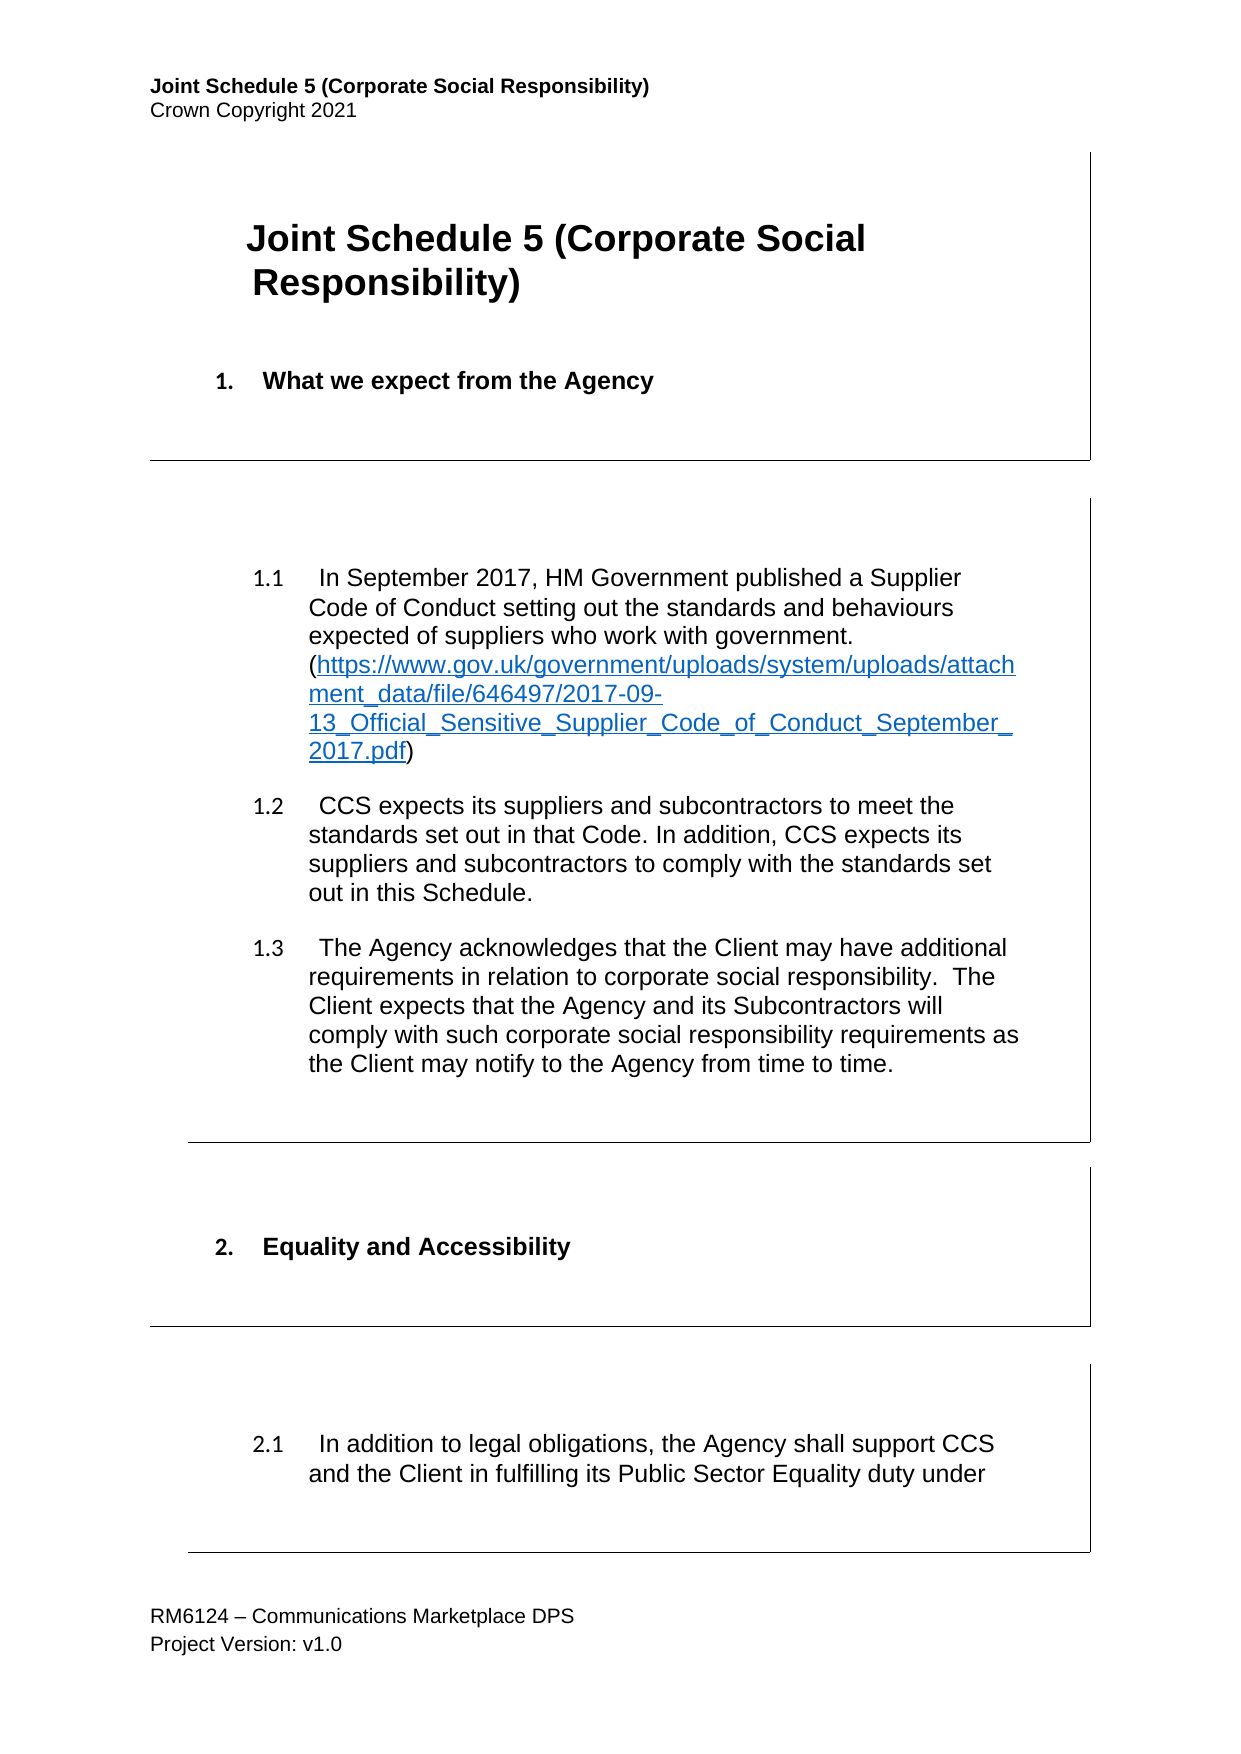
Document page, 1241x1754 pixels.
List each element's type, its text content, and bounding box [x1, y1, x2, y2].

list Equality and Accessibility [150, 1167, 1090, 1326]
text Joint Schedule 5 (Corporate Social Responsibility) [150, 152, 1090, 300]
list CCS expects its suppliers and subcontractors to meet the standards set out in that Code. In addition, CCS expects its suppliers and subcontractors to comply with the standards set out in this Schedule. [187, 725, 1090, 867]
list In September 2017, HM Government published a Supplier Code of Conduct setting out the standards and behaviours expected of suppliers who work with government. (https://www.gov.uk/government/uploads/system/uploads/attachment_data/file/646497/2017-09-13_Official_Sensitive_Supplier_Code_of_Conduct_September_2017.pdf) [187, 497, 1090, 725]
list What we expect from the Agency [150, 300, 1090, 460]
list In addition to legal obligations, the Agency shall support CCS and the Client in fulfilling its Public Sector Equality duty under [187, 1364, 1090, 1552]
list The Agency acknowledges that the Client may have additional requirements in relation to corporate social responsibility. The Client expects that the Agency and its Subcontractors will comply with such corporate social responsibility requirements as the Client may notify to the Agency from time to time. [187, 867, 1090, 1142]
